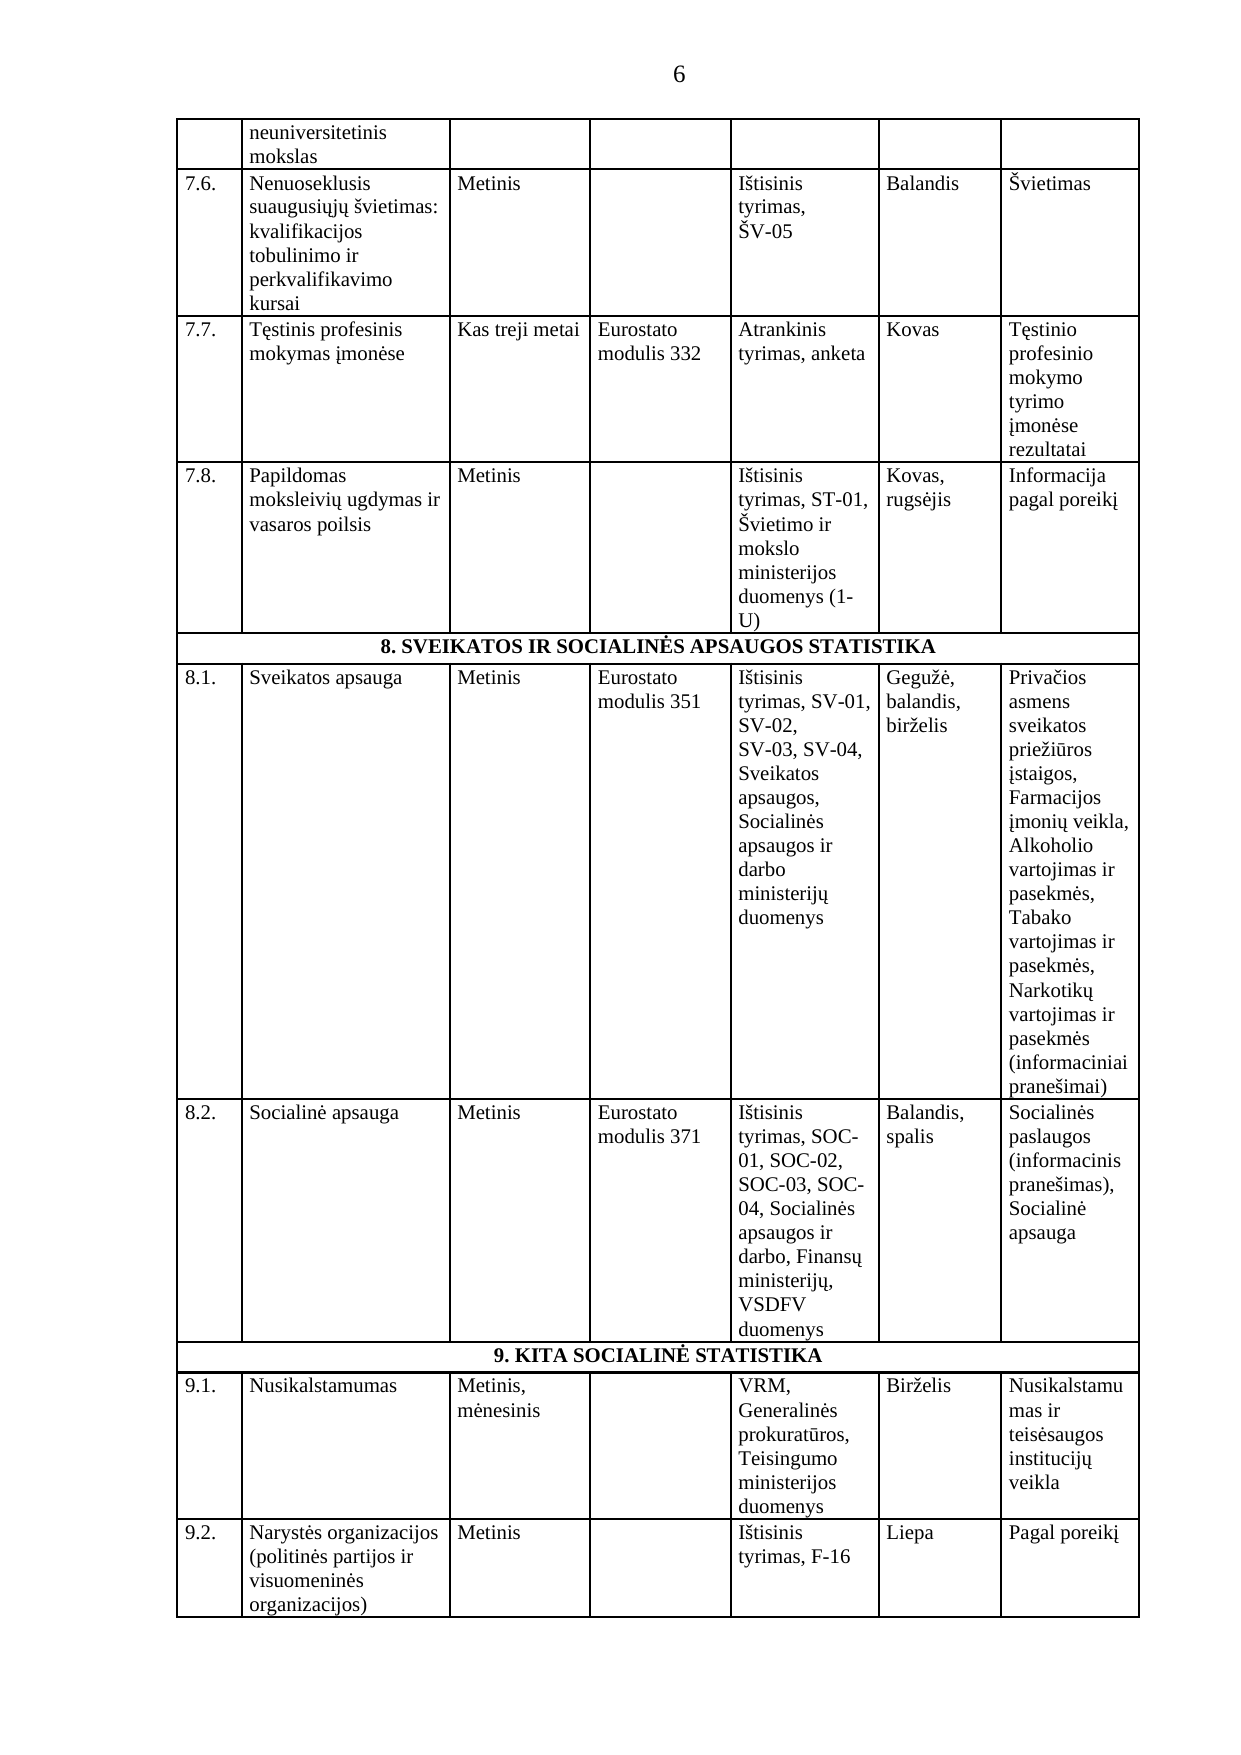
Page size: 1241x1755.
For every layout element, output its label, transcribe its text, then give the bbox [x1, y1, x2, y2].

table_cell Tęstinis profesinis mokymas įmonėse [243, 317, 449, 461]
table_cell Socialinės paslaugos (informacinis pranešimas), Socialinė apsauga [1002, 1100, 1138, 1341]
table_cell Švietimas [1002, 170, 1138, 315]
table_cell Ištisinis tyrimas, SOC-01, SOC-02, SOC-03, SOC-04, Socialinės apsaugos ir darbo, Finansų ministerijų, VSDFV duomenys [732, 1100, 878, 1341]
table_cell Ištisinis tyrimas, F-16 [732, 1520, 878, 1616]
table_cell Metinis [451, 1100, 589, 1341]
table_cell [1170, 118, 1176, 168]
table_cell Privačios asmens sveikatos priežiūros įstaigos, Farmacijos įmonių veikla, Alkoholio vartojimas ir pasekmės, Tabako vartojimas ir pasekmės, Narkotikų vartojimas ir pasekmės (informaciniai pranešimai) [1002, 665, 1138, 1098]
table_cell [1176, 632, 1181, 663]
table_cell [1176, 1098, 1181, 1341]
table_cell 8. SVEIKATOS IR SOCIALINĖS APSAUGOS STATISTIKA [178, 634, 1138, 663]
table_cell [1140, 1098, 1170, 1341]
table_cell Narystės organizacijos (politinės partijos ir visuomeninės organizacijos) [243, 1520, 449, 1616]
table_cell Metinis [451, 665, 589, 1098]
table_cell Kovas [880, 317, 1000, 461]
table_cell [1170, 632, 1176, 663]
table_cell Papildomas moksleivių ugdymas ir vasaros poilsis [243, 463, 449, 632]
table_cell [591, 463, 730, 632]
table_cell Metinis [451, 170, 589, 315]
table_cell [178, 120, 241, 168]
table_cell [1170, 1518, 1176, 1616]
table_cell 8.1. [178, 665, 241, 1098]
table_cell [1176, 1518, 1181, 1616]
table_cell [1170, 1341, 1176, 1371]
table_cell VRM, Generalinės prokuratūros, Teisingumo ministerijos duomenys [732, 1374, 878, 1518]
table_cell Ištisinis tyrimas, SV-01, SV-02, SV-03, SV-04, Sveikatos apsaugos, Socialinės apsaugos ir darbo ministerijų duomenys [732, 665, 878, 1098]
table_cell Metinis, mėnesinis [451, 1374, 589, 1518]
table_cell Eurostato modulis 371 [591, 1100, 730, 1341]
table_cell Metinis [451, 463, 589, 632]
table_cell Liepa [880, 1520, 1000, 1616]
table_cell Informacija pagal poreikį [1002, 463, 1138, 632]
table_cell 9. KITA SOCIALINĖ STATISTIKA [178, 1343, 1138, 1371]
table_cell [1140, 461, 1170, 632]
table_cell [1140, 1518, 1170, 1616]
table_cell 9.2. [178, 1520, 241, 1616]
table_cell [591, 1520, 730, 1616]
table_cell [732, 120, 878, 168]
table_cell [1140, 1341, 1170, 1371]
table_cell [1140, 1371, 1170, 1518]
table_cell Kas treji metai [451, 317, 589, 461]
table_cell Birželis [880, 1374, 1000, 1518]
table_cell 7.8. [178, 463, 241, 632]
table_cell [1140, 168, 1170, 315]
table_cell [1176, 461, 1181, 632]
table_cell [1140, 118, 1170, 168]
table_cell [1140, 663, 1170, 1098]
table_cell Sveikatos apsauga [243, 665, 449, 1098]
table_cell Eurostato modulis 332 [591, 317, 730, 461]
table_cell Balandis, spalis [880, 1100, 1000, 1341]
table_cell Nusikalstamumas [243, 1374, 449, 1518]
table_cell Balandis [880, 170, 1000, 315]
table_cell Eurostato modulis 351 [591, 665, 730, 1098]
table_cell [1170, 168, 1176, 315]
table_cell [1140, 315, 1170, 461]
table_cell [1176, 168, 1181, 315]
table_cell neuniversitetinis mokslas [243, 120, 449, 168]
table_cell Nenuoseklusis suaugusiųjų švietimas: kvalifikacijos tobulinimo ir perkvalifikavimo kursai [243, 170, 449, 315]
table_cell 8.2. [178, 1100, 241, 1341]
table_cell [1176, 1341, 1181, 1371]
table_cell 7.6. [178, 170, 241, 315]
table_cell Ištisinis tyrimas, ST-01, Švietimo ir mokslo ministerijos duomenys (1-U) [732, 463, 878, 632]
table_cell Ištisinis tyrimas, ŠV-05 [732, 170, 878, 315]
table_cell [591, 170, 730, 315]
table_cell [1170, 315, 1176, 461]
table_cell [1170, 663, 1176, 1098]
table_cell [1176, 118, 1181, 168]
table_cell [591, 120, 730, 168]
table_cell Gegužė, balandis, birželis [880, 665, 1000, 1098]
table_cell [1140, 632, 1170, 663]
table_cell [1176, 315, 1181, 461]
table_cell [451, 120, 589, 168]
table_cell Pagal poreikį [1002, 1520, 1138, 1616]
table_cell [1176, 663, 1181, 1098]
table_cell 7.7. [178, 317, 241, 461]
table_cell Socialinė apsauga [243, 1100, 449, 1341]
table_cell [1170, 461, 1176, 632]
table_cell Nusikalstamumas ir teisėsaugos institucijų veikla [1002, 1374, 1138, 1518]
table_cell 9.1. [178, 1374, 241, 1518]
table_cell Metinis [451, 1520, 589, 1616]
table_cell [1176, 1371, 1181, 1518]
table_cell [1170, 1098, 1176, 1341]
table_cell Kovas, rugsėjis [880, 463, 1000, 632]
table_cell Tęstinio profesinio mokymo tyrimo įmonėse rezultatai [1002, 317, 1138, 461]
table_cell [1002, 120, 1138, 168]
table_cell [1170, 1371, 1176, 1518]
table_cell [591, 1374, 730, 1518]
table_cell Atrankinis tyrimas, anketa [732, 317, 878, 461]
table_cell [880, 120, 1000, 168]
